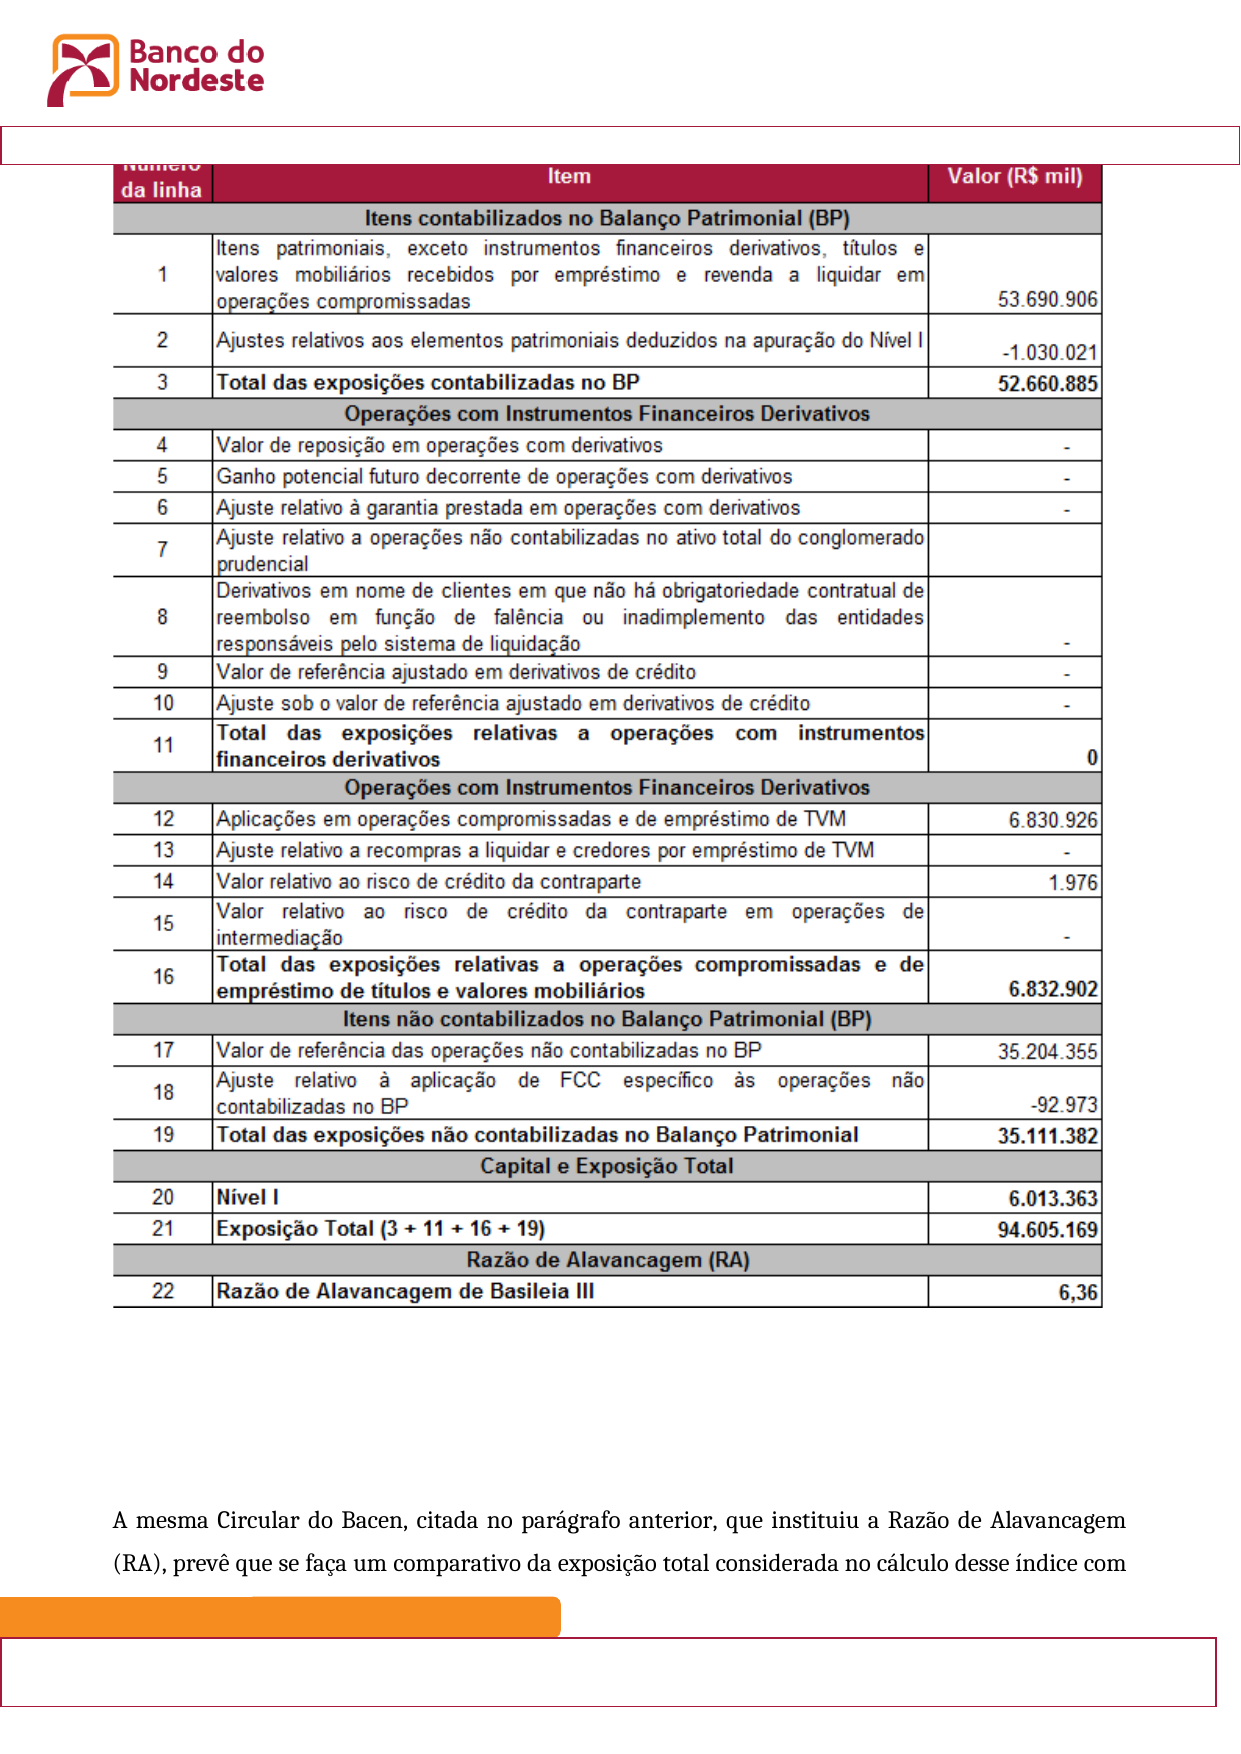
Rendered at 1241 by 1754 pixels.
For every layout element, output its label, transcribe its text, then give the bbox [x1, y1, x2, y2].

text A mesma Circular do Bacen, citada no parágrafo anterior, que instituiu a Razão de Alavancagem (RA), prevê que se faça um comparativo da exposição total considerada no cálculo desse índice com [112, 1506, 1128, 1578]
